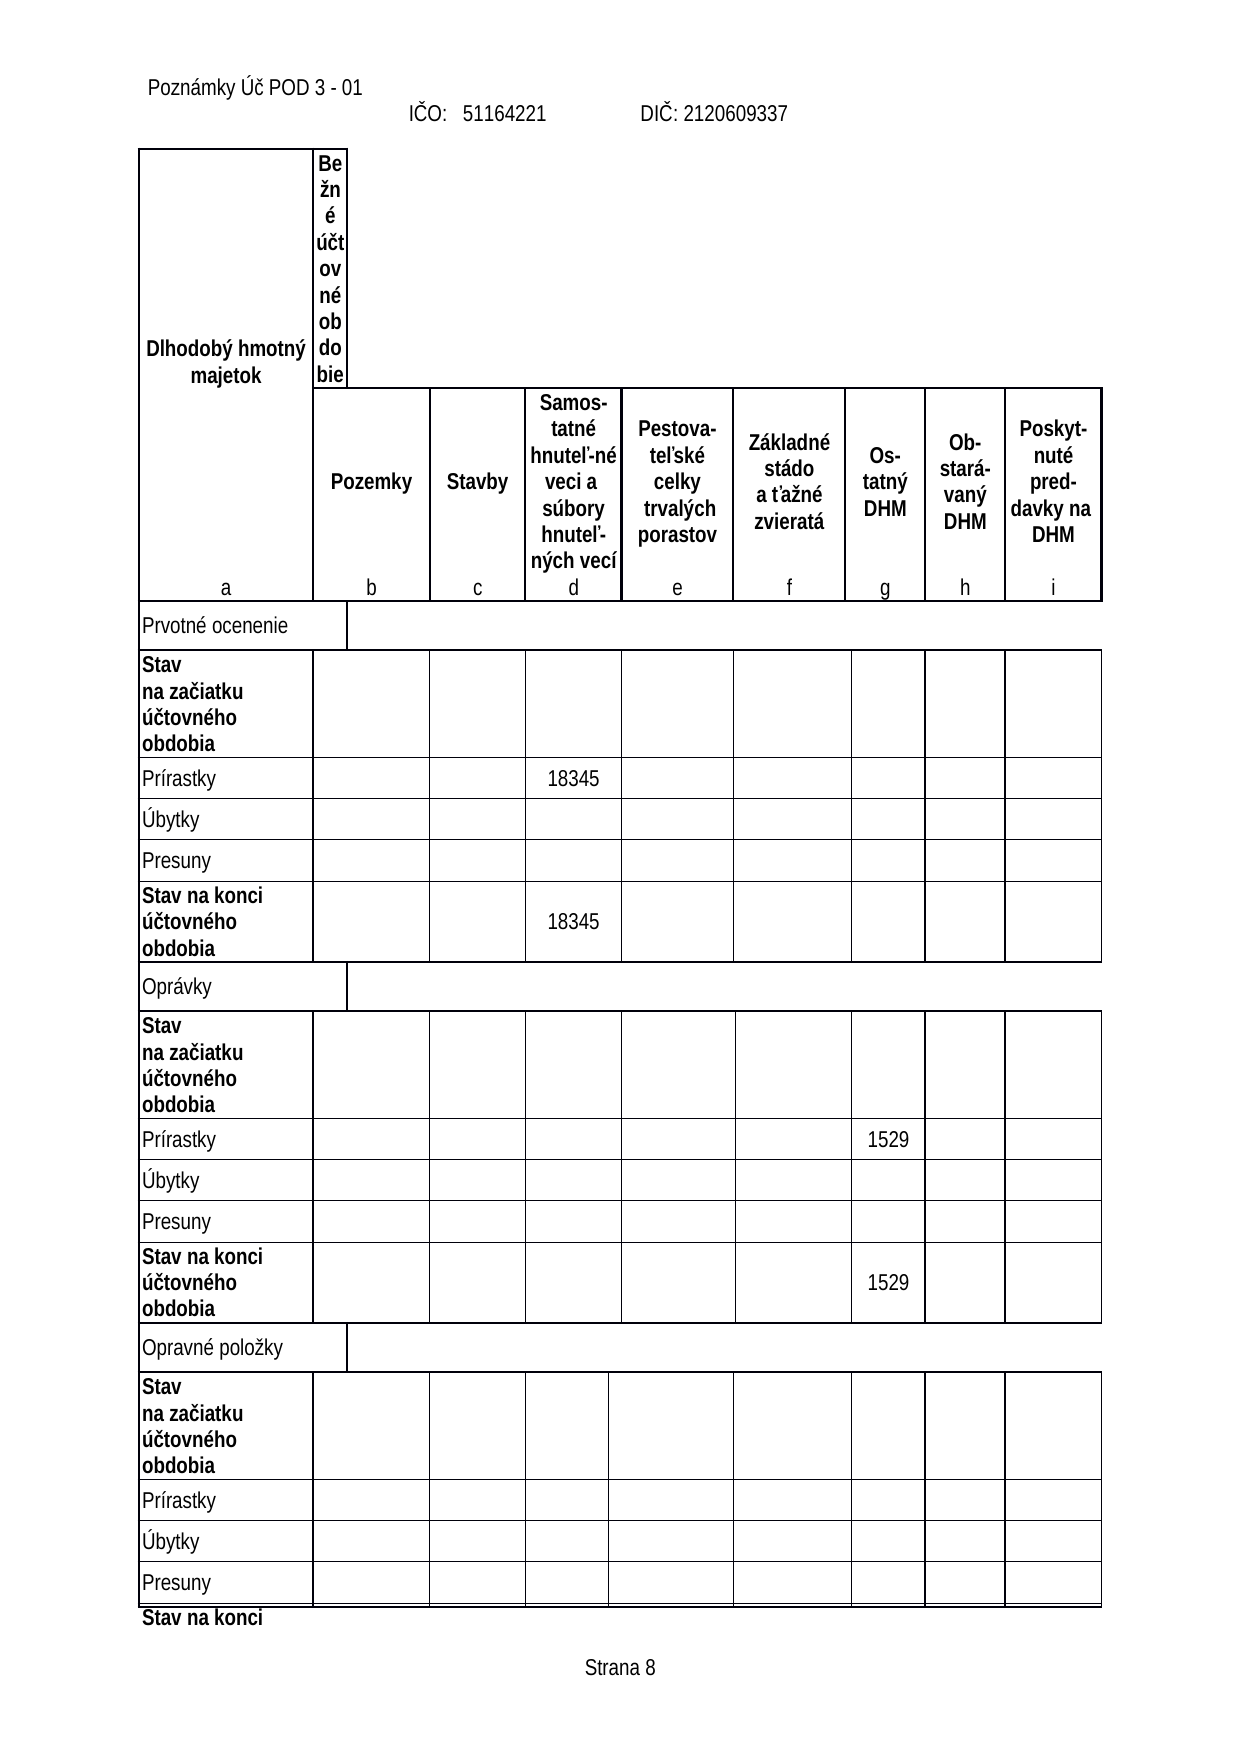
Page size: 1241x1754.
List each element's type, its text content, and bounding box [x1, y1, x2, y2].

table_cell [622, 1160, 735, 1200]
table_cell [314, 1160, 429, 1200]
table_cell [1006, 1521, 1101, 1561]
table_cell [430, 840, 525, 881]
table_cell e [623, 574, 732, 600]
table_header Bežné účtovné obdobie [314, 150, 346, 387]
table_cell c [431, 574, 524, 600]
table_cell [852, 882, 924, 961]
table_cell [526, 1243, 621, 1322]
table_cell [314, 651, 429, 757]
table_cell [430, 1012, 525, 1118]
table_cell [430, 1119, 525, 1159]
table_cell [526, 1373, 608, 1478]
table_cell [852, 1373, 924, 1478]
table_cell Úbytky [140, 1521, 312, 1561]
table_cell Opravné položky [140, 1324, 346, 1371]
table_header Dlhodobý hmotný majetok [140, 150, 312, 573]
table_cell Prírastky [140, 758, 312, 798]
table_cell [430, 799, 525, 839]
table_cell [852, 758, 924, 798]
table_cell [526, 1160, 621, 1200]
table_cell [926, 1119, 1004, 1159]
table_cell [314, 1119, 429, 1159]
table_cell [734, 1562, 851, 1603]
table_cell [609, 1480, 733, 1520]
table_cell [1006, 840, 1101, 881]
table_cell [609, 1562, 733, 1603]
table_cell [622, 1119, 735, 1159]
table_cell [926, 840, 1004, 881]
table_cell [734, 1373, 851, 1478]
table_cell [926, 1012, 1004, 1118]
table_cell [852, 651, 924, 757]
table_cell Stav na začiatku účtovného obdobia [140, 1012, 312, 1118]
table_cell Stav na začiatku účtovného obdobia [140, 651, 312, 757]
table_cell [736, 1012, 851, 1118]
table_cell [736, 1160, 851, 1200]
table_cell [734, 1521, 851, 1561]
table_cell [526, 840, 621, 881]
table_cell Prírastky [140, 1480, 312, 1520]
table_cell [430, 1521, 525, 1561]
table_cell [926, 1521, 1004, 1561]
table_cell [430, 651, 525, 757]
table_cell b [314, 574, 429, 600]
table_cell g [846, 574, 924, 600]
table_cell [1006, 1562, 1101, 1603]
table_cell i [1006, 574, 1100, 600]
table_cell [852, 840, 924, 881]
table_cell [314, 1480, 429, 1520]
table_cell [314, 840, 429, 881]
table_cell [348, 602, 1101, 649]
table_cell [852, 1562, 924, 1603]
table_cell [1006, 758, 1101, 798]
table_cell Presuny [140, 1562, 312, 1603]
table_cell [609, 1521, 733, 1561]
table_cell [430, 1373, 525, 1478]
table_cell Prvotné ocenenie [140, 602, 346, 649]
table_cell [314, 882, 429, 961]
table_cell Stav na konci účtovného obdobia [140, 1243, 312, 1322]
table_cell [926, 651, 1004, 757]
table_cell [430, 882, 525, 961]
table_cell Prírastky [140, 1119, 312, 1159]
table_cell [430, 1562, 525, 1603]
table_cell [926, 1201, 1004, 1242]
table_cell [926, 1480, 1004, 1520]
table_cell [926, 1373, 1004, 1478]
table_cell [622, 758, 733, 798]
table_cell [622, 840, 733, 881]
table_cell [314, 799, 429, 839]
table_cell [314, 1201, 429, 1242]
table_cell [430, 1201, 525, 1242]
table_cell [1006, 1119, 1101, 1159]
table_cell 18345 [526, 882, 621, 961]
table_cell [926, 799, 1004, 839]
table_cell Úbytky [140, 799, 312, 839]
table_cell [526, 1012, 621, 1118]
table_cell [622, 882, 733, 961]
table_cell [526, 799, 621, 839]
table_cell [852, 1521, 924, 1561]
table_cell [526, 1201, 621, 1242]
table_cell [314, 1243, 429, 1322]
table_cell [852, 1201, 924, 1242]
table_cell [526, 1562, 608, 1603]
table_cell [1006, 1012, 1101, 1118]
table_cell [526, 1119, 621, 1159]
table_cell [314, 758, 429, 798]
table_cell 1529 [852, 1119, 924, 1159]
table_cell 18345 [526, 758, 621, 798]
table_cell Stav na konci účtovného obdobia [140, 882, 312, 961]
table_cell Ob-stará-vaný DHM [926, 389, 1004, 573]
table_cell Os-tatný DHM [846, 389, 924, 573]
table_cell [736, 1243, 851, 1322]
table_cell Presuny [140, 840, 312, 881]
table_cell [314, 1373, 429, 1478]
table_cell [734, 882, 851, 961]
table_cell [622, 1243, 735, 1322]
table_cell [734, 758, 851, 798]
table_cell Stav na začiatku účtovného obdobia [140, 1373, 312, 1478]
table_cell [736, 1119, 851, 1159]
table_cell [926, 1562, 1004, 1603]
table_cell [1006, 1480, 1101, 1520]
table_cell Úbytky [140, 1160, 312, 1200]
table_cell [526, 1521, 608, 1561]
table_cell Základné stádo a ťažné zvieratá [734, 389, 844, 573]
table_cell Stavby [431, 389, 524, 573]
table_cell Pozemky [314, 389, 429, 573]
table_cell [926, 758, 1004, 798]
table_cell [348, 1324, 1101, 1371]
table_cell [430, 1480, 525, 1520]
table_cell [314, 1521, 429, 1561]
table_cell [1006, 651, 1101, 757]
table_cell [1006, 1160, 1101, 1200]
table_cell [1006, 799, 1101, 839]
table_cell [734, 651, 851, 757]
table_cell [314, 1562, 429, 1603]
table_cell [430, 1160, 525, 1200]
table_cell [314, 1012, 429, 1118]
table_cell [348, 963, 1101, 1010]
table_cell [926, 1160, 1004, 1200]
table_cell [1006, 882, 1101, 961]
table_cell Pestova-teľské celky trvalých porastov [623, 389, 732, 573]
table_cell [430, 1243, 525, 1322]
table_cell [852, 1160, 924, 1200]
table_cell [734, 799, 851, 839]
table_cell [609, 1373, 733, 1478]
table_cell [1006, 1373, 1101, 1478]
table_cell [926, 1243, 1004, 1322]
table_cell [852, 799, 924, 839]
table_cell d [526, 574, 620, 600]
table_cell Samos-tatné hnuteľ-né veci a súbory hnuteľ-ných vecí [526, 389, 620, 573]
table_cell [734, 840, 851, 881]
table_cell [622, 799, 733, 839]
table_cell [1006, 1201, 1101, 1242]
table_cell [622, 1201, 735, 1242]
table_cell [926, 882, 1004, 961]
table_header [348, 148, 1101, 387]
table_cell [734, 1480, 851, 1520]
table_cell [852, 1480, 924, 1520]
table_cell Oprávky [140, 963, 346, 1010]
table_cell a [140, 574, 312, 600]
table_cell [1006, 1243, 1101, 1322]
table_cell Poskyt-nuté pred-davky na DHM [1006, 389, 1100, 573]
table_cell Presuny [140, 1201, 312, 1242]
table_cell f [734, 574, 844, 600]
table_cell h [926, 574, 1004, 600]
table_cell [852, 1012, 924, 1118]
table_cell [526, 1480, 608, 1520]
table_cell [622, 1012, 735, 1118]
table_cell [430, 758, 525, 798]
table_cell [622, 651, 733, 757]
table_cell [736, 1201, 851, 1242]
table_cell 1529 [852, 1243, 924, 1322]
table_cell [526, 651, 621, 757]
